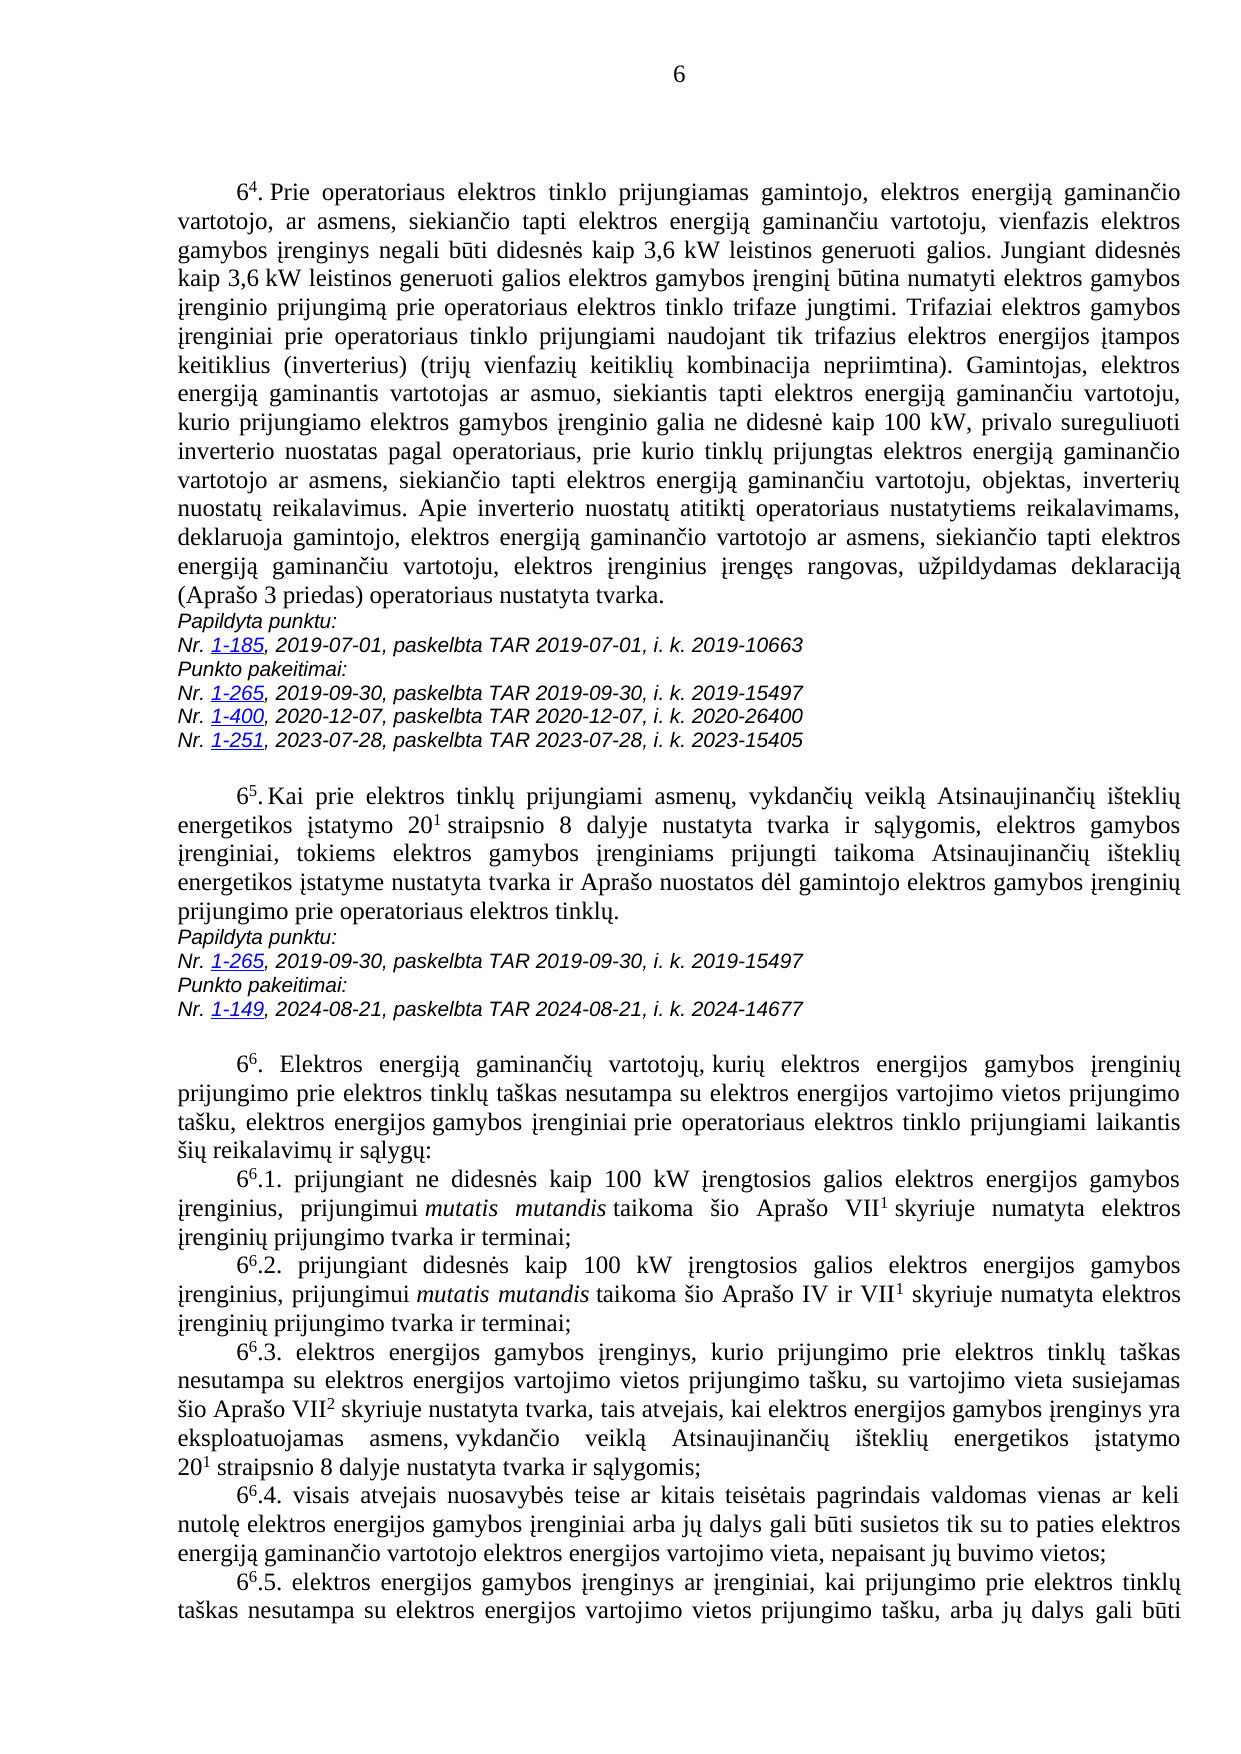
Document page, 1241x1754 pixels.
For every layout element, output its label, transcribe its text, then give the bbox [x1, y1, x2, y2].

text Nr. 1-185, 2019-07-01, paskelbta TAR 2019-07-01, i. k. 2019-10663 [177, 632, 1181, 656]
text 66.4. visais atvejais nuosavybės teise ar kitais teisėtais pagrindais valdomas vienas ar keli nutolę elektros energijos gamybos įrenginiai arba jų dalys gali būti susietos tik su to paties elektros energiją gaminančio vartotojo elektros energijos vartojimo vieta, nepaisant jų buvimo vietos; [177, 1481, 1181, 1567]
text Papildyta punktu: [177, 925, 1181, 949]
text 66. Elektros energiją gaminančių vartotojų, kurių elektros energijos gamybos įrenginių prijungimo prie elektros tinklų taškas nesutampa su elektros energijos vartojimo vietos prijungimo tašku, elektros energijos gamybos įrenginiai prie operatoriaus elektros tinklo prijungiami laikantis šių reikalavimų ir sąlygų: [177, 1049, 1181, 1164]
text Nr. 1-149, 2024-08-21, paskelbta TAR 2024-08-21, i. k. 2024-14677 [177, 997, 1181, 1021]
text 66.5. elektros energijos gamybos įrenginys ar įrenginiai, kai prijungimo prie elektros tinklų taškas nesutampa su elektros energijos vartojimo vietos prijungimo tašku, arba jų dalys gali būti [177, 1567, 1181, 1624]
text 64. Prie operatoriaus elektros tinklo prijungiamas gamintojo, elektros energiją gaminančio vartotojo, ar asmens, siekiančio tapti elektros energiją gaminančiu vartotoju, vienfazis elektros gamybos įrenginys negali būti didesnės kaip 3,6 kW leistinos generuoti galios. Jungiant didesnės kaip 3,6 kW leistinos generuoti galios elektros gamybos įrenginį būtina numatyti elektros gamybos įrenginio prijungimą prie operatoriaus elektros tinklo trifaze jungtimi. Trifaziai elektros gamybos įrenginiai prie operatoriaus tinklo prijungiami naudojant tik trifazius elektros energijos įtampos keitiklius (inverterius) (trijų vienfazių keitiklių kombinacija nepriimtina). Gamintojas, elektros energiją gaminantis vartotojas ar asmuo, siekiantis tapti elektros energiją gaminančiu vartotoju, kurio prijungiamo elektros gamybos įrenginio galia ne didesnė kaip 100 kW, privalo sureguliuoti inverterio nuostatas pagal operatoriaus, prie kurio tinklų prijungtas elektros energiją gaminančio vartotojo ar asmens, siekiančio tapti elektros energiją gaminančiu vartotoju, objektas, inverterių nuostatų reikalavimus. Apie inverterio nuostatų atitiktį operatoriaus nustatytiems reikalavimams, deklaruoja gamintojo, elektros energiją gaminančio vartotojo ar asmens, siekiančio tapti elektros energiją gaminančiu vartotoju, elektros įrenginius įrengęs rangovas, užpildydamas deklaraciją (Aprašo 3 priedas) operatoriaus nustatyta tvarka. [177, 177, 1181, 608]
text 65. Kai prie elektros tinklų prijungiami asmenų, vykdančių veiklą Atsinaujinančių išteklių energetikos įstatymo 201 straipsnio 8 dalyje nustatyta tvarka ir sąlygomis, elektros gamybos įrenginiai, tokiems elektros gamybos įrenginiams prijungti taikoma Atsinaujinančių išteklių energetikos įstatyme nustatyta tvarka ir Aprašo nuostatos dėl gamintojo elektros gamybos įrenginių prijungimo prie operatoriaus elektros tinklų. [177, 781, 1181, 925]
text Nr. 1-265, 2019-09-30, paskelbta TAR 2019-09-30, i. k. 2019-15497 [177, 680, 1181, 704]
text 66.1. prijungiant ne didesnės kaip 100 kW įrengtosios galios elektros energijos gamybos įrenginius, prijungimui mutatis mutandis taikoma šio Aprašo VII1 skyriuje numatyta elektros įrenginių prijungimo tvarka ir terminai; [177, 1164, 1181, 1251]
text Papildyta punktu: [177, 608, 1181, 632]
text Nr. 1-251, 2023-07-28, paskelbta TAR 2023-07-28, i. k. 2023-15405 [177, 728, 1181, 752]
text Nr. 1-265, 2019-09-30, paskelbta TAR 2019-09-30, i. k. 2019-15497 [177, 949, 1181, 973]
text Punkto pakeitimai: [177, 973, 1181, 997]
text Nr. 1-400, 2020-12-07, paskelbta TAR 2020-12-07, i. k. 2020-26400 [177, 704, 1181, 728]
text Punkto pakeitimai: [177, 656, 1181, 680]
text 66.3. elektros energijos gamybos įrenginys, kurio prijungimo prie elektros tinklų taškas nesutampa su elektros energijos vartojimo vietos prijungimo tašku, su vartojimo vieta susiejamas šio Aprašo VII2 skyriuje nustatyta tvarka, tais atvejais, kai elektros energijos gamybos įrenginys yra eksploatuojamas asmens, vykdančio veiklą Atsinaujinančių išteklių energetikos įstatymo 201 straipsnio 8 dalyje nustatyta tvarka ir sąlygomis; [177, 1337, 1181, 1481]
text 66.2. prijungiant didesnės kaip 100 kW įrengtosios galios elektros energijos gamybos įrenginius, prijungimui mutatis mutandis taikoma šio Aprašo IV ir VII1 skyriuje numatyta elektros įrenginių prijungimo tvarka ir terminai; [177, 1251, 1181, 1337]
